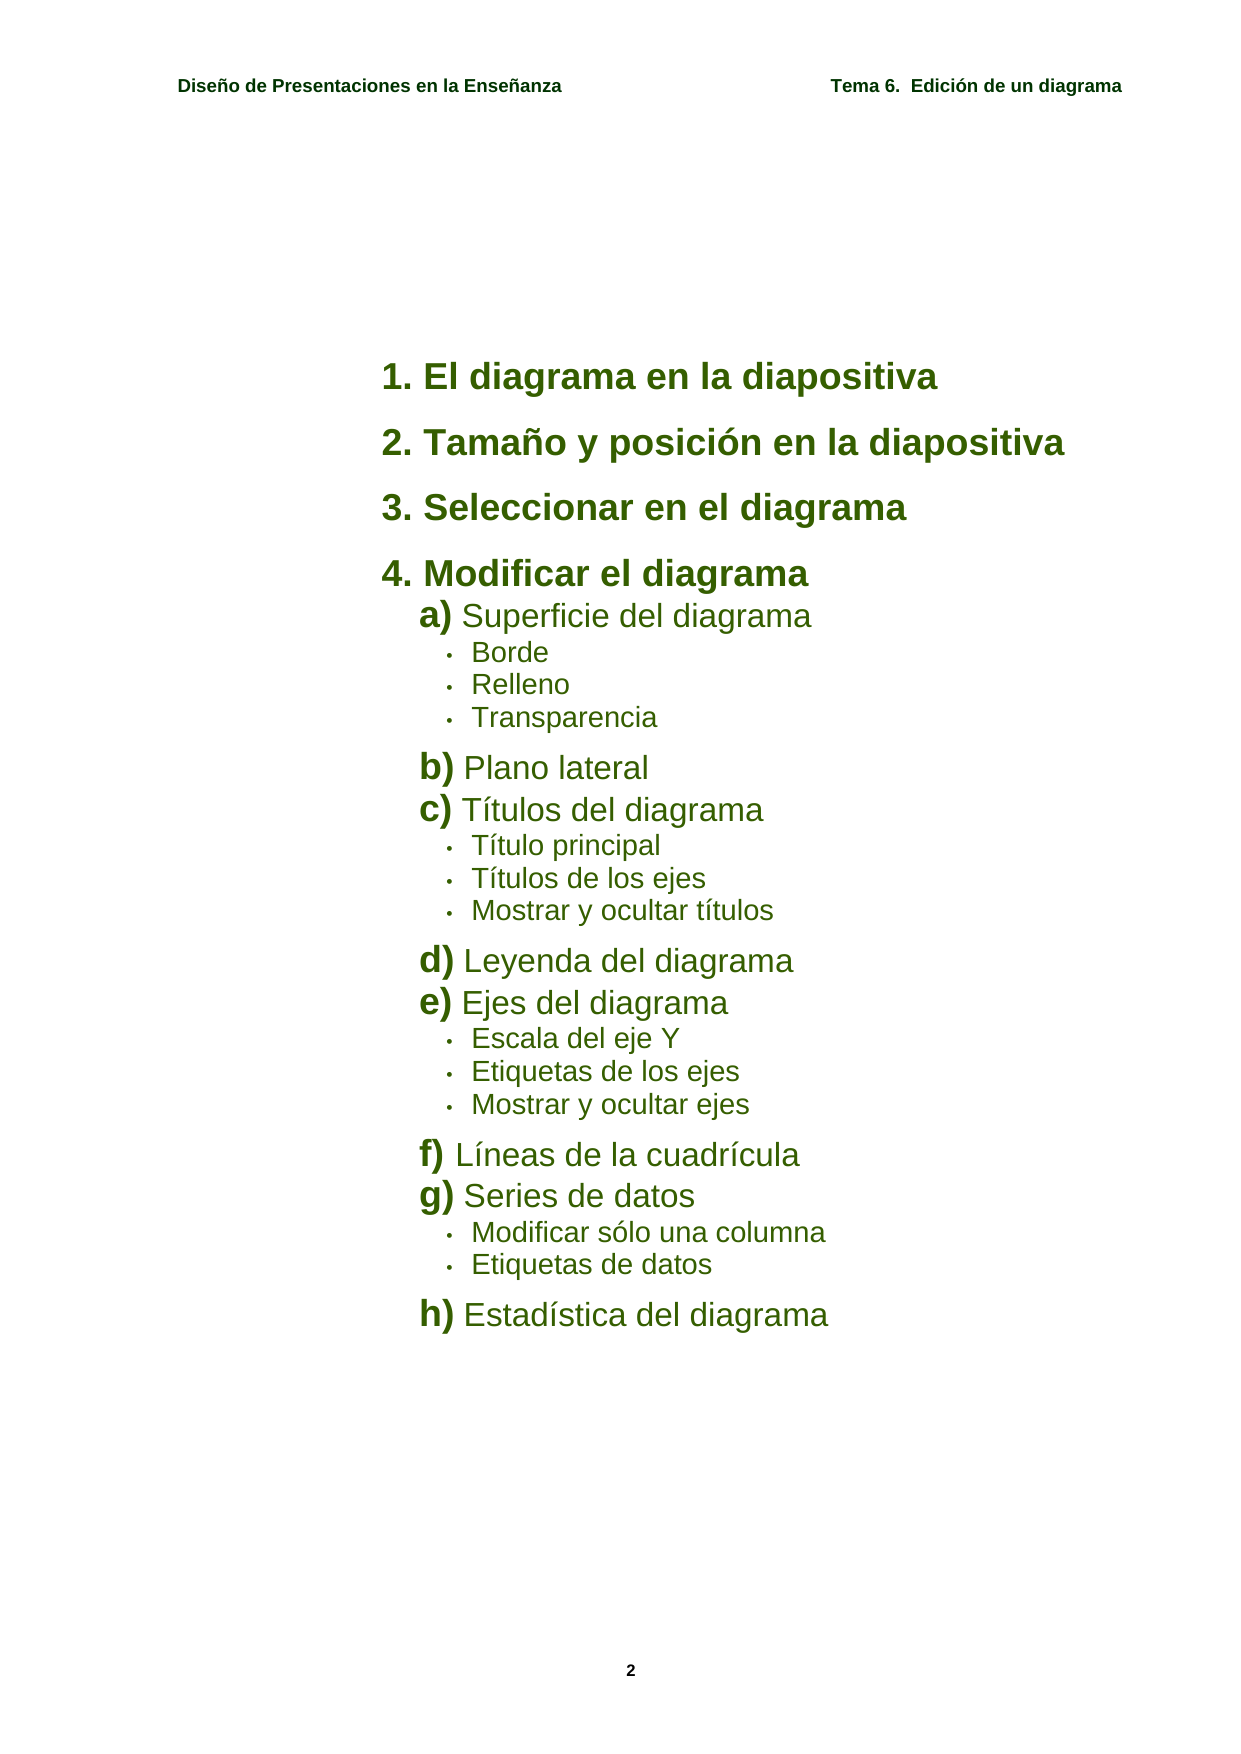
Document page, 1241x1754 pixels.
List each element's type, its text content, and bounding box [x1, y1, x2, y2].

list Mostrar y ocultar ejes [446, 1088, 1122, 1120]
list El diagrama en la diapositiva [371, 355, 1122, 397]
list Relleno [446, 668, 1122, 701]
list Etiquetas de datos [446, 1248, 1122, 1281]
list Títulos del diagrama [408, 787, 1122, 829]
list Título principal [446, 829, 1122, 862]
list Seleccionar en el diagrama [371, 486, 1122, 528]
list Modificar el diagrama [371, 552, 1122, 594]
list Modificar sólo una columna [446, 1216, 1122, 1248]
list Mostrar y ocultar títulos [446, 894, 1122, 927]
list Tamaño y posición en la diapositiva [371, 421, 1122, 463]
list Líneas de la cuadrícula [408, 1132, 1122, 1174]
list Títulos de los ejes [446, 862, 1122, 894]
list Series de datos [408, 1174, 1122, 1216]
list Escala del eje Y [446, 1022, 1122, 1055]
list Plano lateral [408, 745, 1122, 787]
list Transparencia [446, 701, 1122, 733]
list Etiquetas de los ejes [446, 1055, 1122, 1088]
list Borde [446, 636, 1122, 668]
list Leyenda del diagrama [408, 939, 1122, 981]
list Superficie del diagrama [408, 594, 1122, 636]
list Ejes del diagrama [408, 981, 1122, 1022]
list Estadística del diagrama [408, 1293, 1122, 1334]
